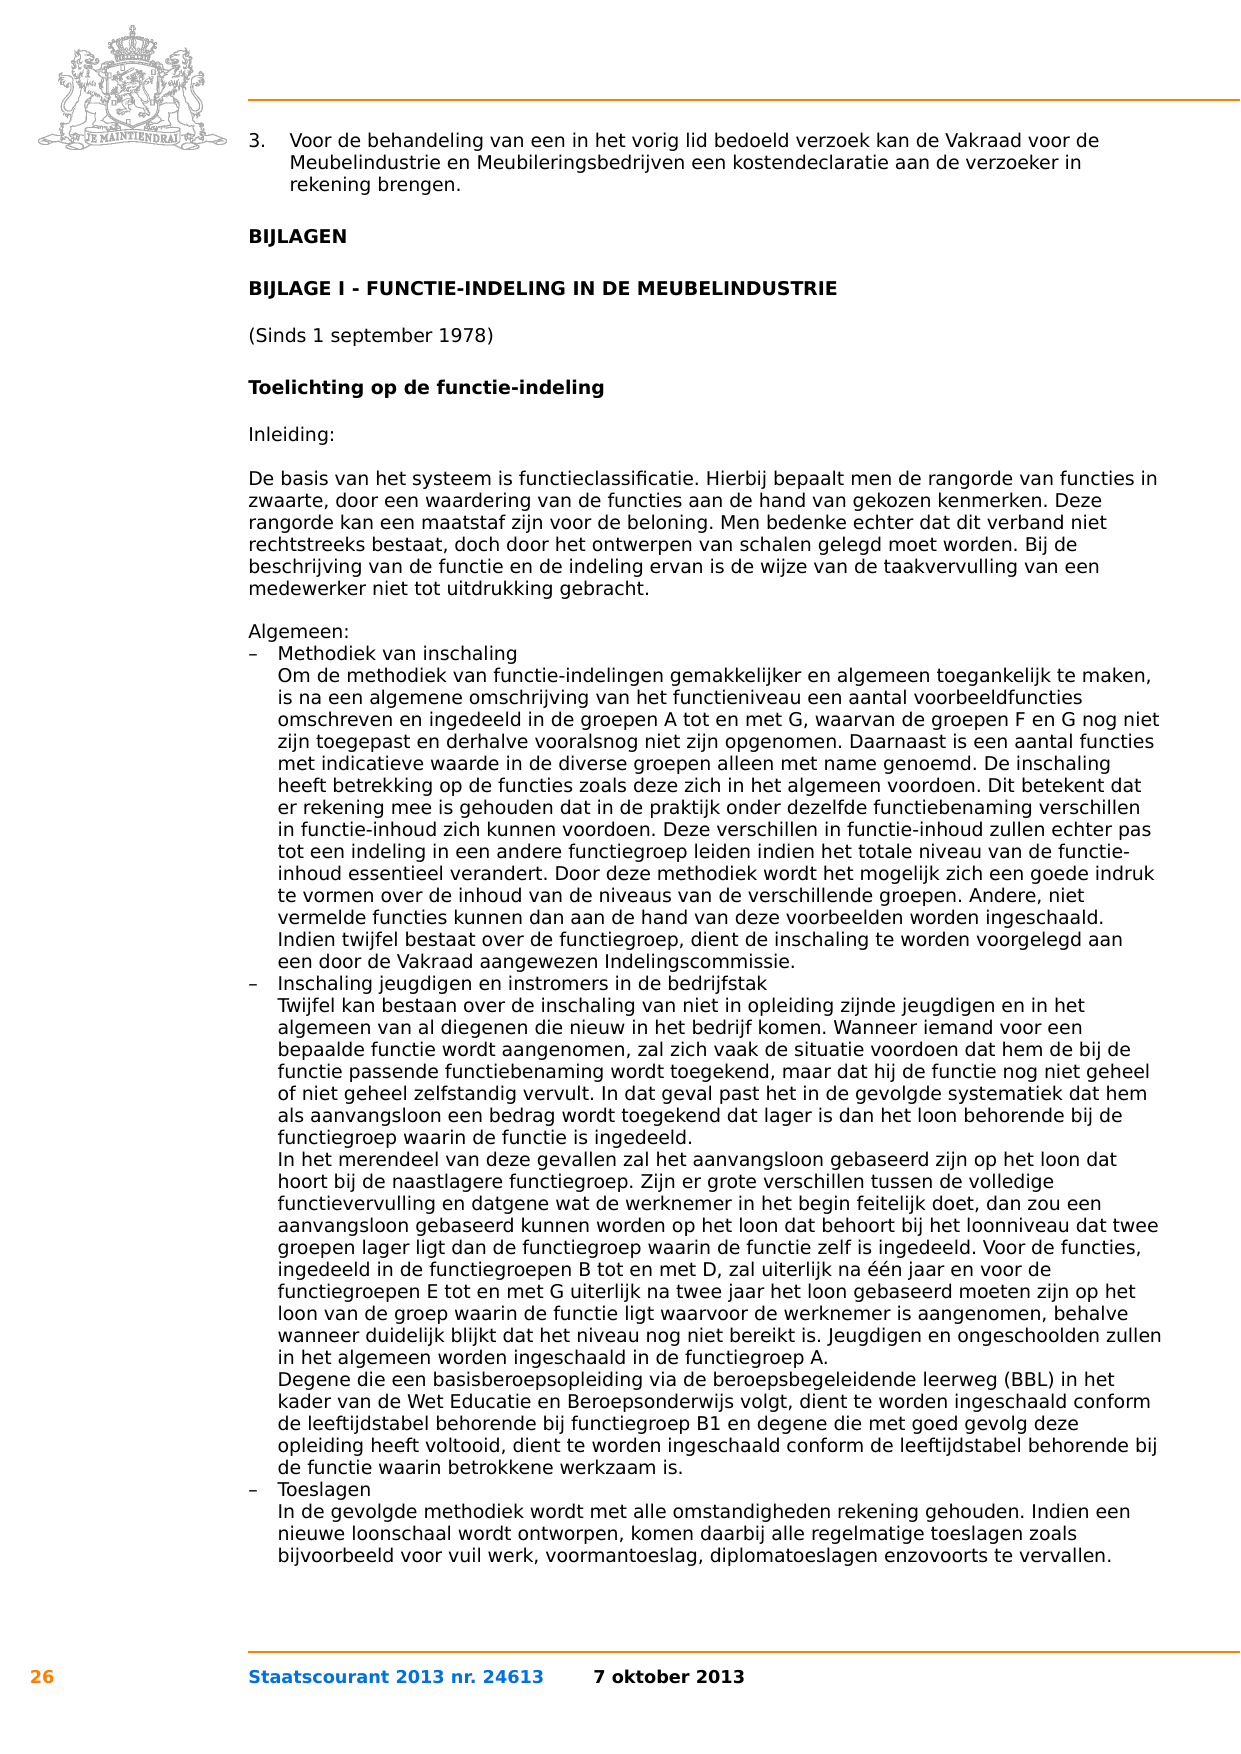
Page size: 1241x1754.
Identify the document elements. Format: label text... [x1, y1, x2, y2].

text 3. Voor de behandeling van een in het vorig lid bedoeld verzoek kan de Vakraad voor de Meubelindustrie en Meubileringsbedrijven een kostendeclaratie aan de verzoeker in rekening brengen. [248, 130, 1163, 196]
subtitle BIJLAGE I - FUNCTIE-INDELING IN DE MEUBELINDUSTRIE [248, 278, 1163, 300]
text In de gevolgde methodiek wordt met alle omstandigheden rekening gehouden. Indien een nieuwe loonschaal wordt ontworpen, komen daarbij alle regelmatige toeslagen zoals bijvoorbeeld voor vuil werk, voormantoeslag, diplomatoeslagen enzovoorts te vervallen. [277, 1501, 1163, 1566]
text (Sinds 1 september 1978) [248, 325, 1163, 347]
text Algemeen: [248, 621, 1163, 643]
text Degene die een basisberoepsopleiding via de beroepsbegeleidende leerweg (BBL) in het kader van de Wet Educatie en Beroepsonderwijs volgt, dient te worden ingeschaald conform de leeftijdstabel behorende bij functiegroep B1 en degene die met goed gevolg deze opleiding heeft voltooid, dient te worden ingeschaald conform de leeftijdstabel behorende bij de functie waarin betrokkene werkzaam is. [277, 1369, 1163, 1478]
text Twijfel kan bestaan over de inschaling van niet in opleiding zijnde jeugdigen en in het algemeen van al diegenen die nieuw in het bedrijf komen. Wanneer iemand voor een bepaalde functie wordt aangenomen, zal zich vaak de situatie voordoen dat hem de bij de functie passende functiebenaming wordt toegekend, maar dat hij de functie nog niet geheel of niet geheel zelfstandig vervult. In dat geval past het in de gevolgde systematiek dat hem als aanvangsloon een bedrag wordt toegekend dat lager is dan het loon behorende bij de functiegroep waarin de functie is ingedeeld. [277, 995, 1163, 1149]
picture [38, 25, 227, 150]
text Inleiding: [248, 424, 1163, 446]
text – Methodiek van inschaling [248, 643, 1163, 665]
text – Inschaling jeugdigen en instromers in de bedrijfstak [248, 973, 1163, 995]
text – Toeslagen [248, 1478, 1163, 1501]
text In het merendeel van deze gevallen zal het aanvangsloon gebaseerd zijn op het loon dat hoort bij de naastlagere functiegroep. Zijn er grote verschillen tussen de volledige functievervulling en datgene wat de werknemer in het begin feitelijk doet, dan zou een aanvangsloon gebaseerd kunnen worden op het loon dat behoort bij het loonniveau dat twee groepen lager ligt dan de functiegroep waarin de functie zelf is ingedeeld. Voor de functies, ingedeeld in de functiegroepen B tot en met D, zal uiterlijk na één jaar en voor de functiegroepen E tot en met G uiterlijk na twee jaar het loon gebaseerd moeten zijn op het loon van de groep waarin de functie ligt waarvoor de werknemer is aangenomen, behalve wanneer duidelijk blijkt dat het niveau nog niet bereikt is. Jeugdigen en ongeschoolden zullen in het algemeen worden ingeschaald in de functiegroep A. [277, 1149, 1163, 1369]
text De basis van het systeem is functieclassificatie. Hierbij bepaalt men de rangorde van functies in zwaarte, door een waardering van de functies aan de hand van gekozen kenmerken. Deze rangorde kan een maatstaf zijn voor de beloning. Men bedenke echter dat dit verband niet rechtstreeks bestaat, doch door het ontwerpen van schalen gelegd moet worden. Bij de beschrijving van de functie en de indeling ervan is de wijze van de taakvervulling van een medewerker niet tot uitdrukking gebracht. [248, 468, 1163, 599]
subtitle Toelichting op de functie-indeling [248, 377, 1163, 399]
subtitle BIJLAGEN [248, 226, 1163, 248]
text Om de methodiek van functie-indelingen gemakkelijker en algemeen toegankelijk te maken, is na een algemene omschrijving van het functieniveau een aantal voorbeeldfuncties omschreven en ingedeeld in de groepen A tot en met G, waarvan de groepen F en G nog niet zijn toegepast en derhalve vooralsnog niet zijn opgenomen. Daarnaast is een aantal functies met indicatieve waarde in de diverse groepen alleen met name genoemd. De inschaling heeft betrekking op de functies zoals deze zich in het algemeen voordoen. Dit betekent dat er rekening mee is gehouden dat in de praktijk onder dezelfde functiebenaming verschillen in functie-inhoud zich kunnen voordoen. Deze verschillen in functie-inhoud zullen echter pas tot een indeling in een andere functiegroep leiden indien het totale niveau van de functie-inhoud essentieel verandert. Door deze methodiek wordt het mogelijk zich een goede indruk te vormen over de inhoud van de niveaus van de verschillende groepen. Andere, niet vermelde functies kunnen dan aan de hand van deze voorbeelden worden ingeschaald. Indien twijfel bestaat over de functiegroep, dient de inschaling te worden voorgelegd aan een door de Vakraad aangewezen Indelingscommissie. [277, 665, 1163, 973]
